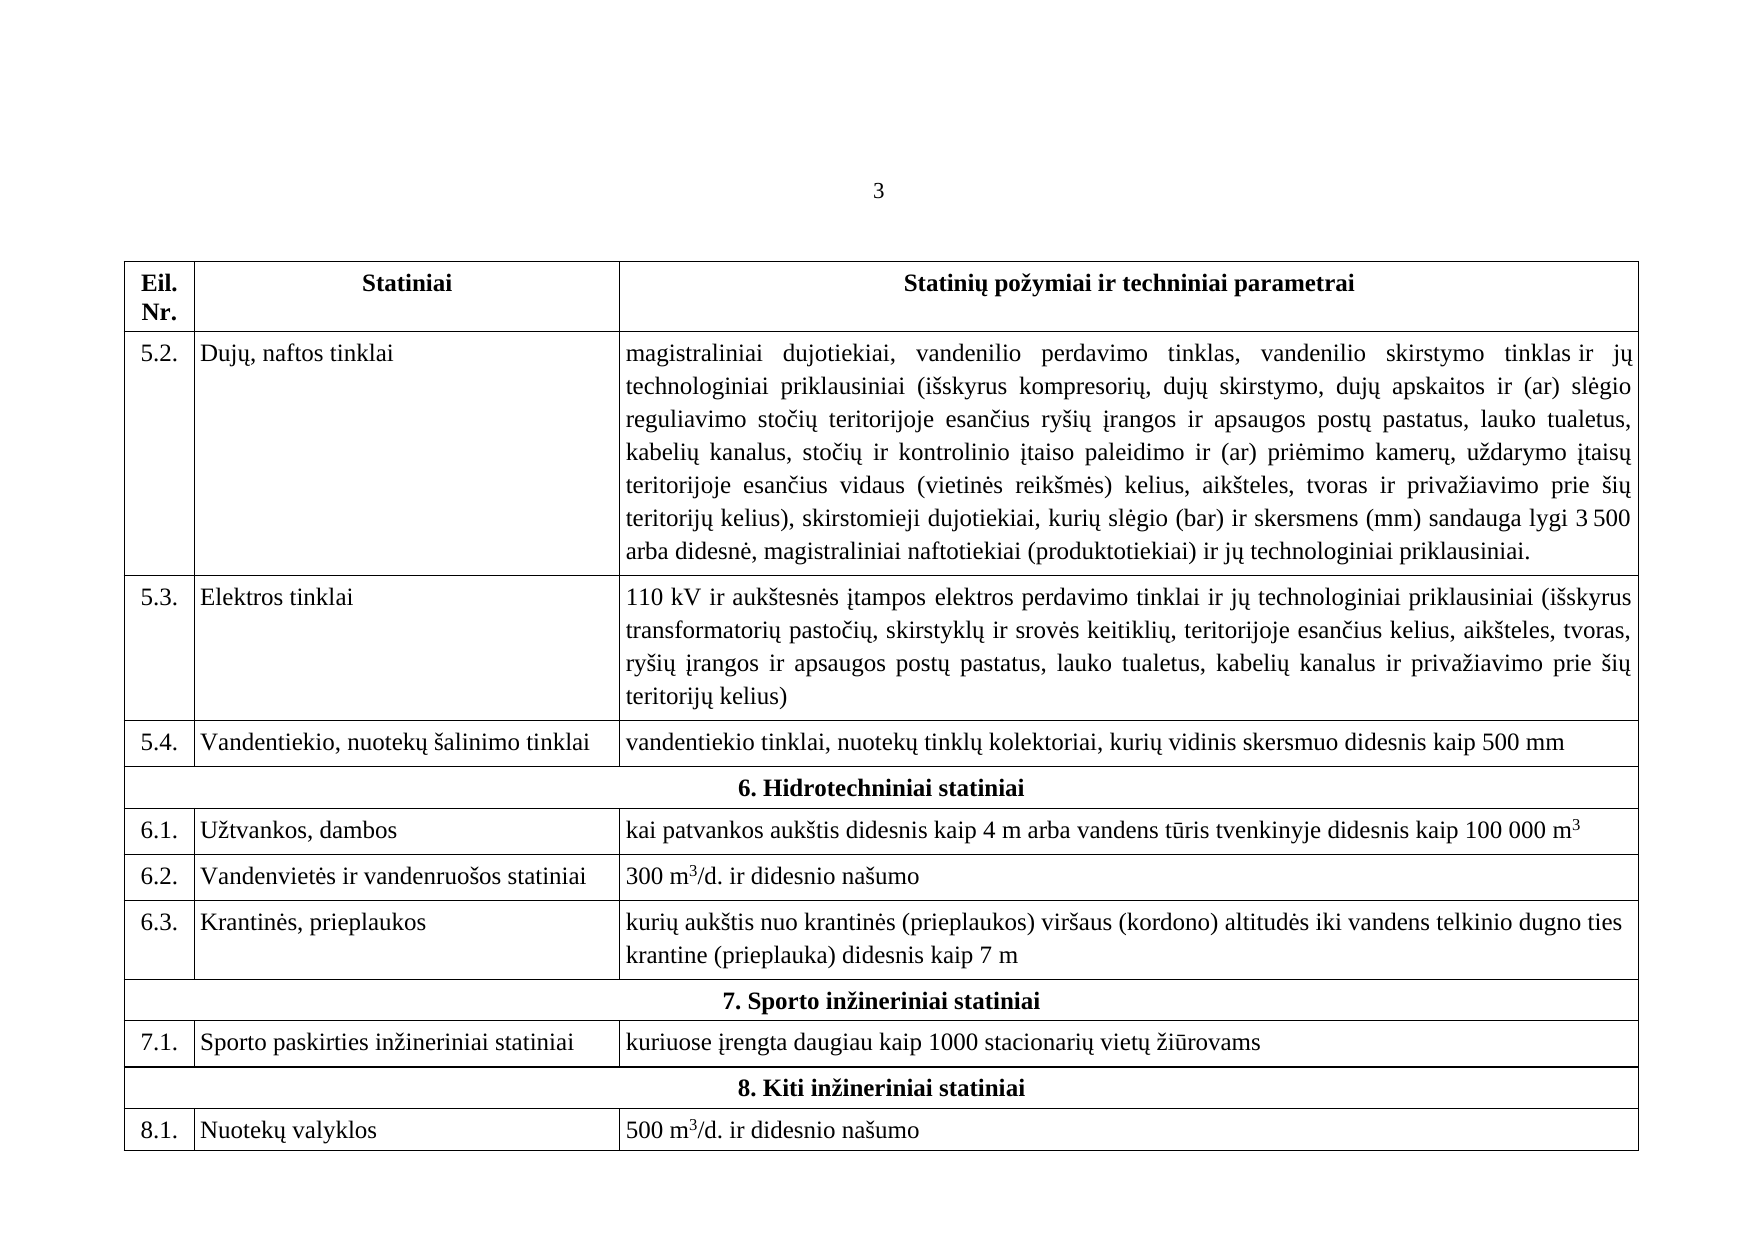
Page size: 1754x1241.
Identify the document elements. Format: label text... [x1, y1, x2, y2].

table_cell 5.4. [125, 721, 194, 766]
table_cell 6.3. [125, 901, 194, 979]
table_cell 6.1. [125, 809, 194, 854]
table_cell 7. Sporto inžineriniai statiniai [125, 980, 1638, 1020]
table_cell Vandenvietės ir vandenruošos statiniai [195, 855, 619, 900]
table_header Statinių požymiai ir techniniai parametrai [620, 262, 1638, 331]
table_cell magistraliniai dujotiekiai, vandenilio perdavimo tinklas, vandenilio skirstymo tinklas ir jų technologiniai priklausiniai (išskyrus kompresorių, dujų skirstymo, dujų apskaitos ir (ar) slėgio reguliavimo stočių teritorijoje esančius ryšių įrangos ir apsaugos postų pastatus, lauko tualetus, kabelių kanalus, stočių ir kontrolinio įtaiso paleidimo ir (ar) priėmimo kamerų, uždarymo įtaisų teritorijoje esančius vidaus (vietinės reikšmės) kelius, aikšteles, tvoras ir privažiavimo prie šių teritorijų kelius), skirstomieji dujotiekiai, kurių slėgio (bar) ir skersmens (mm) sandauga lygi 3 500 arba didesnė, magistraliniai naftotiekiai (produktotiekiai) ir jų technologiniai priklausiniai. [620, 332, 1638, 575]
table_cell 8. Kiti inžineriniai statiniai [125, 1068, 1638, 1108]
table_cell vandentiekio tinklai, nuotekų tinklų kolektoriai, kurių vidinis skersmuo didesnis kaip 500 mm [620, 721, 1638, 766]
table_cell 6. Hidrotechniniai statiniai [125, 767, 1638, 808]
table_cell kurių aukštis nuo krantinės (prieplaukos) viršaus (kordono) altitudės iki vandens telkinio dugno ties krantine (prieplauka) didesnis kaip 7 m [620, 901, 1638, 979]
table_cell Krantinės, prieplaukos [195, 901, 619, 979]
table_cell Dujų, naftos tinklai [195, 332, 619, 575]
table_cell 5.2. [125, 332, 194, 575]
table_cell 110 kV ir aukštesnės įtampos elektros perdavimo tinklai ir jų technologiniai priklausiniai (išskyrus transformatorių pastočių, skirstyklų ir srovės keitiklių, teritorijoje esančius kelius, aikšteles, tvoras, ryšių įrangos ir apsaugos postų pastatus, lauko tualetus, kabelių kanalus ir privažiavimo prie šių teritorijų kelius) [620, 576, 1638, 720]
table_cell Vandentiekio, nuotekų šalinimo tinklai [195, 721, 619, 766]
table_header Eil. Nr. [125, 262, 194, 331]
table_cell kai patvankos aukštis didesnis kaip 4 m arba vandens tūris tvenkinyje didesnis kaip 100 000 m3 [620, 809, 1638, 854]
table_cell Sporto paskirties inžineriniai statiniai [195, 1021, 619, 1066]
table_cell kuriuose įrengta daugiau kaip 1000 stacionarių vietų žiūrovams [620, 1021, 1638, 1066]
table_cell 500 m3/d. ir didesnio našumo [620, 1109, 1638, 1150]
table_cell Užtvankos, dambos [195, 809, 619, 854]
table_cell Nuotekų valyklos [195, 1109, 619, 1150]
table_cell 5.3. [125, 576, 194, 720]
table_cell 7.1. [125, 1021, 194, 1066]
table_cell 6.2. [125, 855, 194, 900]
table_header Statiniai [195, 262, 619, 331]
table_cell Elektros tinklai [195, 576, 619, 720]
table_cell 8.1. [125, 1109, 194, 1150]
table_cell 300 m3/d. ir didesnio našumo [620, 855, 1638, 900]
